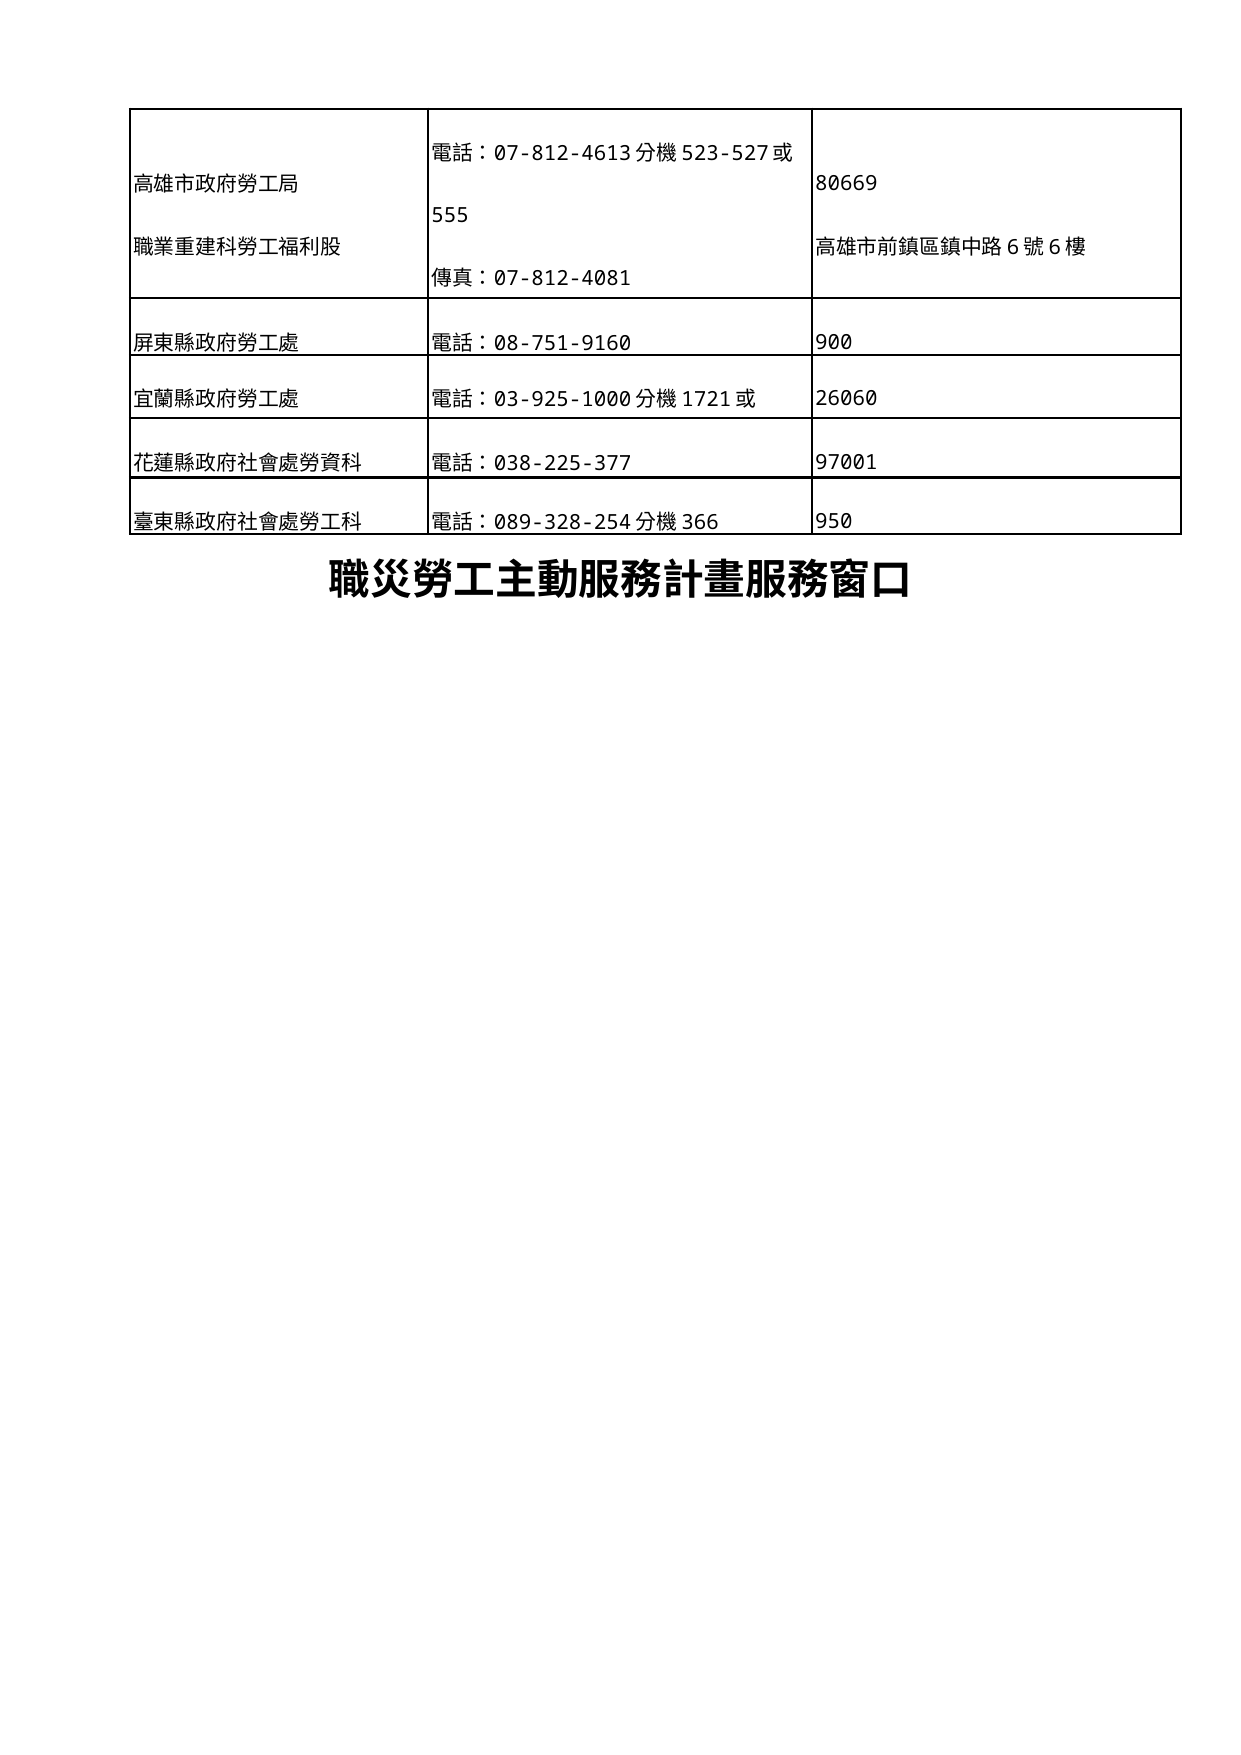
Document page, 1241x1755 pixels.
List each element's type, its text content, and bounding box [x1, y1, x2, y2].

table_cell 宜蘭縣政府勞工處 勞動行政科 [131, 356, 427, 417]
table_cell 電話：089-328-254分機366 傳真：089-341-296 [429, 479, 811, 532]
table_cell 電話：07-812-4613分機523-527或555 傳真：07-812-4081 [429, 110, 811, 297]
table_cell 屏東縣政府勞工處 勞工福利科 [131, 299, 427, 354]
table_cell 電話：08-751-9160 傳真：08-751-7812 [429, 299, 811, 354]
table_cell 高雄市政府勞工局 職業重建科勞工福利股 [131, 110, 427, 297]
table_cell 電話：038-225-377 傳真：038-237-712 [429, 419, 811, 476]
text 職災勞工主動服務計畫服務窗口 [130, 535, 1110, 597]
table_cell 花蓮縣政府社會處勞資科 [131, 419, 427, 476]
table_cell 臺東縣政府社會處勞工科 [131, 479, 427, 532]
table_cell 80669 高雄市前鎮區鎮中路6號6樓 [813, 110, 1180, 297]
table_cell 97001 花蓮市府前路17號 [813, 419, 1180, 476]
table_cell 26060 宜蘭市縣政北路1號 [813, 356, 1180, 417]
table_cell 900 屏東市自由路17號 [813, 299, 1180, 354]
table_cell 950 臺東市中山路276號 [813, 479, 1180, 532]
table_cell 電話：03-925-1000分機1721或1723 傳真：03-925-1093 [429, 356, 811, 417]
